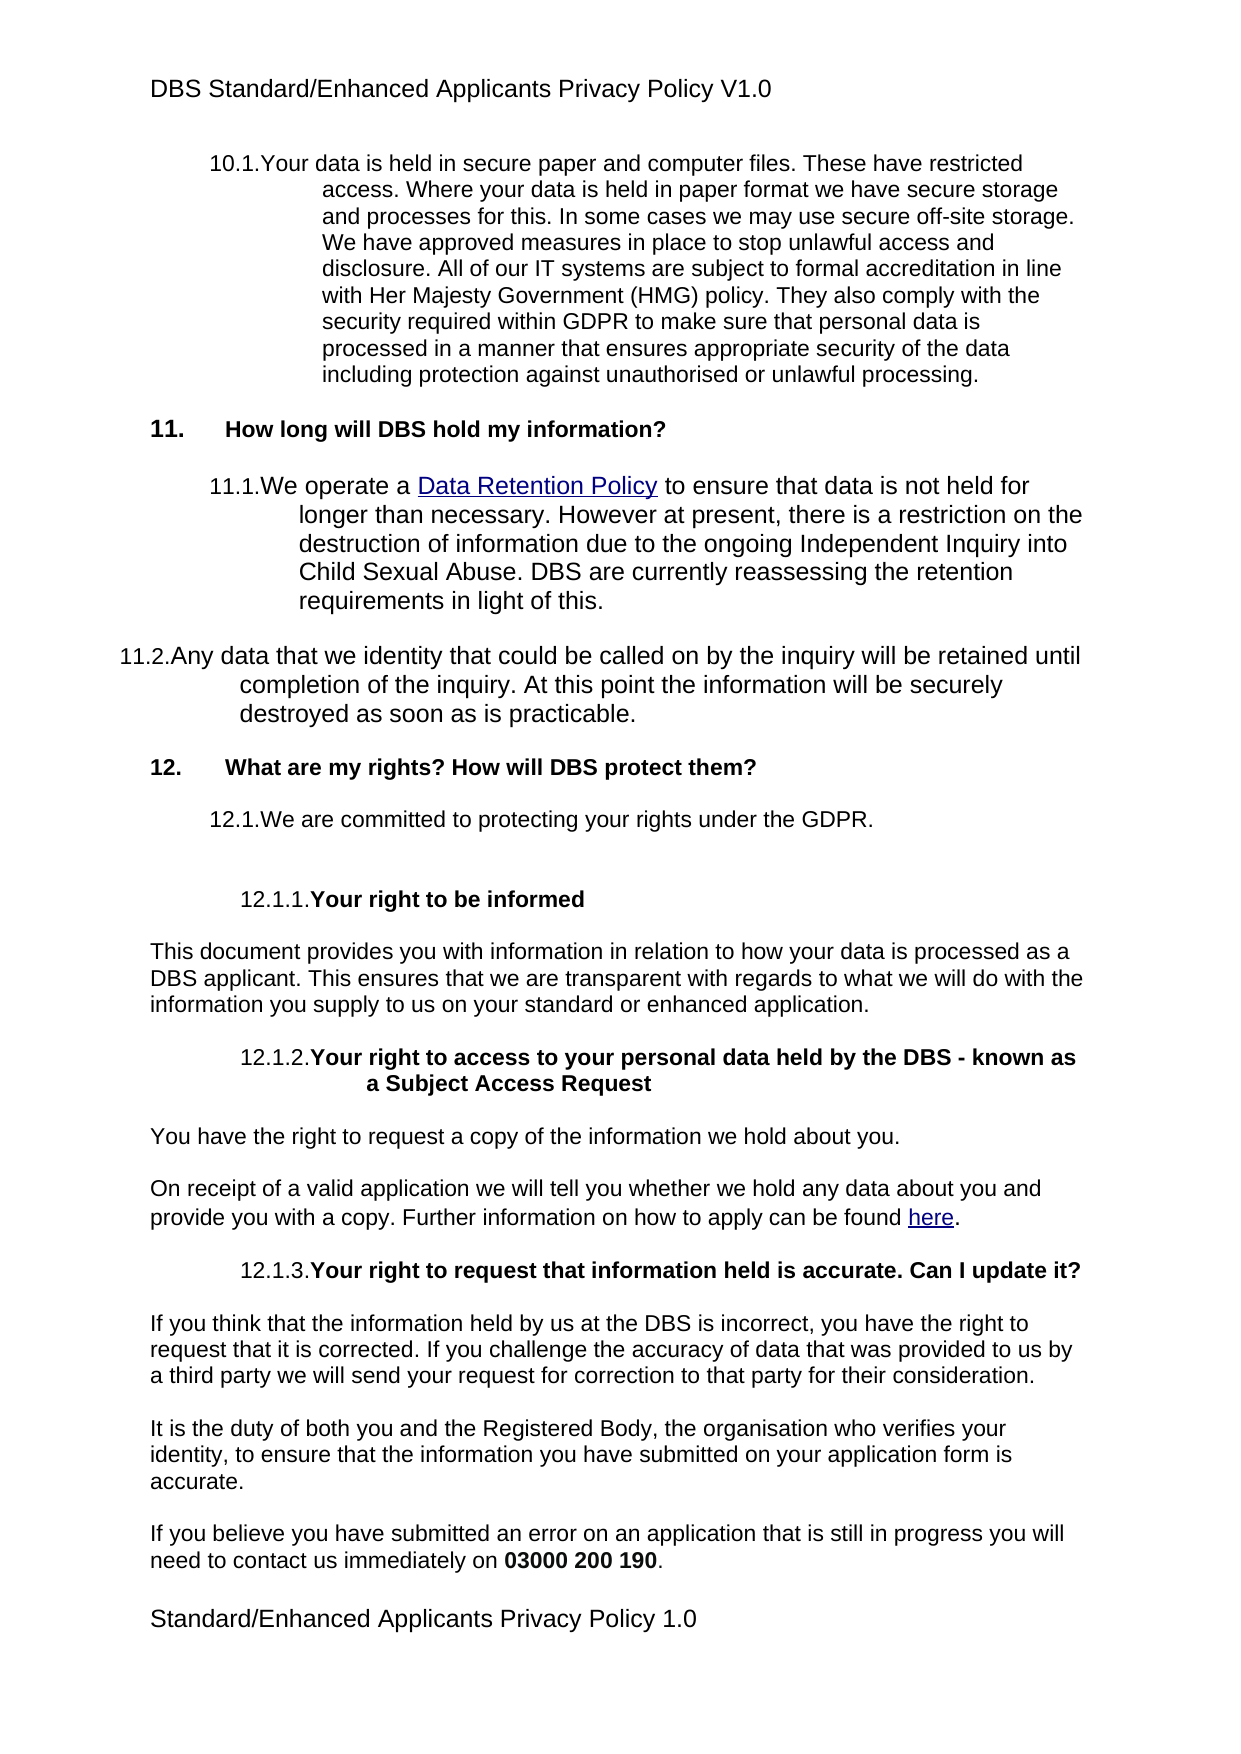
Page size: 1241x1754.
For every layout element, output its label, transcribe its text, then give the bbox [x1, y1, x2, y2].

list We operate a Data Retention Policy to ensure that data is not held for longer than necessary. However at present, there is a restriction on the destruction of information due to the ongoing Independent Inquiry into Child Sexual Abuse. DBS are currently reassessing the retention requirements in light of this. [209, 471, 1090, 615]
text You have the right to request a copy of the information we hold about you. [150, 1123, 1090, 1149]
list What are my rights? How will DBS protect them? [150, 754, 1090, 780]
text On receipt of a valid application we will tell you whether we hold any data about you and provide you with a copy. Further information on how to apply can be found here. [150, 1175, 1090, 1231]
text It is the duty of both you and the Registered Body, the organisation who verifies your identity, to ensure that the information you have submitted on your application form is accurate. [150, 1415, 1090, 1494]
list Your right to access to your personal data held by the DBS - known as a Subject Access Request [240, 1044, 1090, 1096]
list Any data that we identity that could be called on by the inquiry will be retained until completion of the inquiry. At this point the information will be securely destroyed as soon as is practicable. [119, 641, 1090, 727]
list Your right to request that information held is accurate. Can I update it? [240, 1257, 1090, 1283]
list How long will DBS hold my information? [150, 413, 1090, 442]
list We are committed to protecting your rights under the GDPR. [209, 806, 1090, 833]
text This document provides you with information in relation to how your data is processed as a DBS applicant. This ensures that we are transparent with regards to what we will do with the information you supply to us on your standard or enhanced application. [150, 938, 1090, 1017]
list Your data is held in secure paper and computer files. These have restricted access. Where your data is held in paper format we have secure storage and processes for this. In some cases we may use secure off-site storage. We have approved measures in place to stop unlawful access and disclosure. All of our IT systems are subject to formal accreditation in line with Her Majesty Government (HMG) policy. They also comply with the security required within GDPR to make sure that personal data is processed in a manner that ensures appropriate security of the data including protection against unauthorised or unlawful processing. [209, 150, 1090, 387]
list Your right to be informed [240, 886, 1090, 912]
text If you think that the information held by us at the DBS is incorrect, you have the right to request that it is corrected. If you challenge the accuracy of data that was provided to us by a third party we will send your request for correction to that party for their consideration. [150, 1309, 1090, 1389]
text If you believe you have submitted an error on an application that is still in progress you will need to contact us immediately on 03000 200 190. [150, 1520, 1090, 1573]
